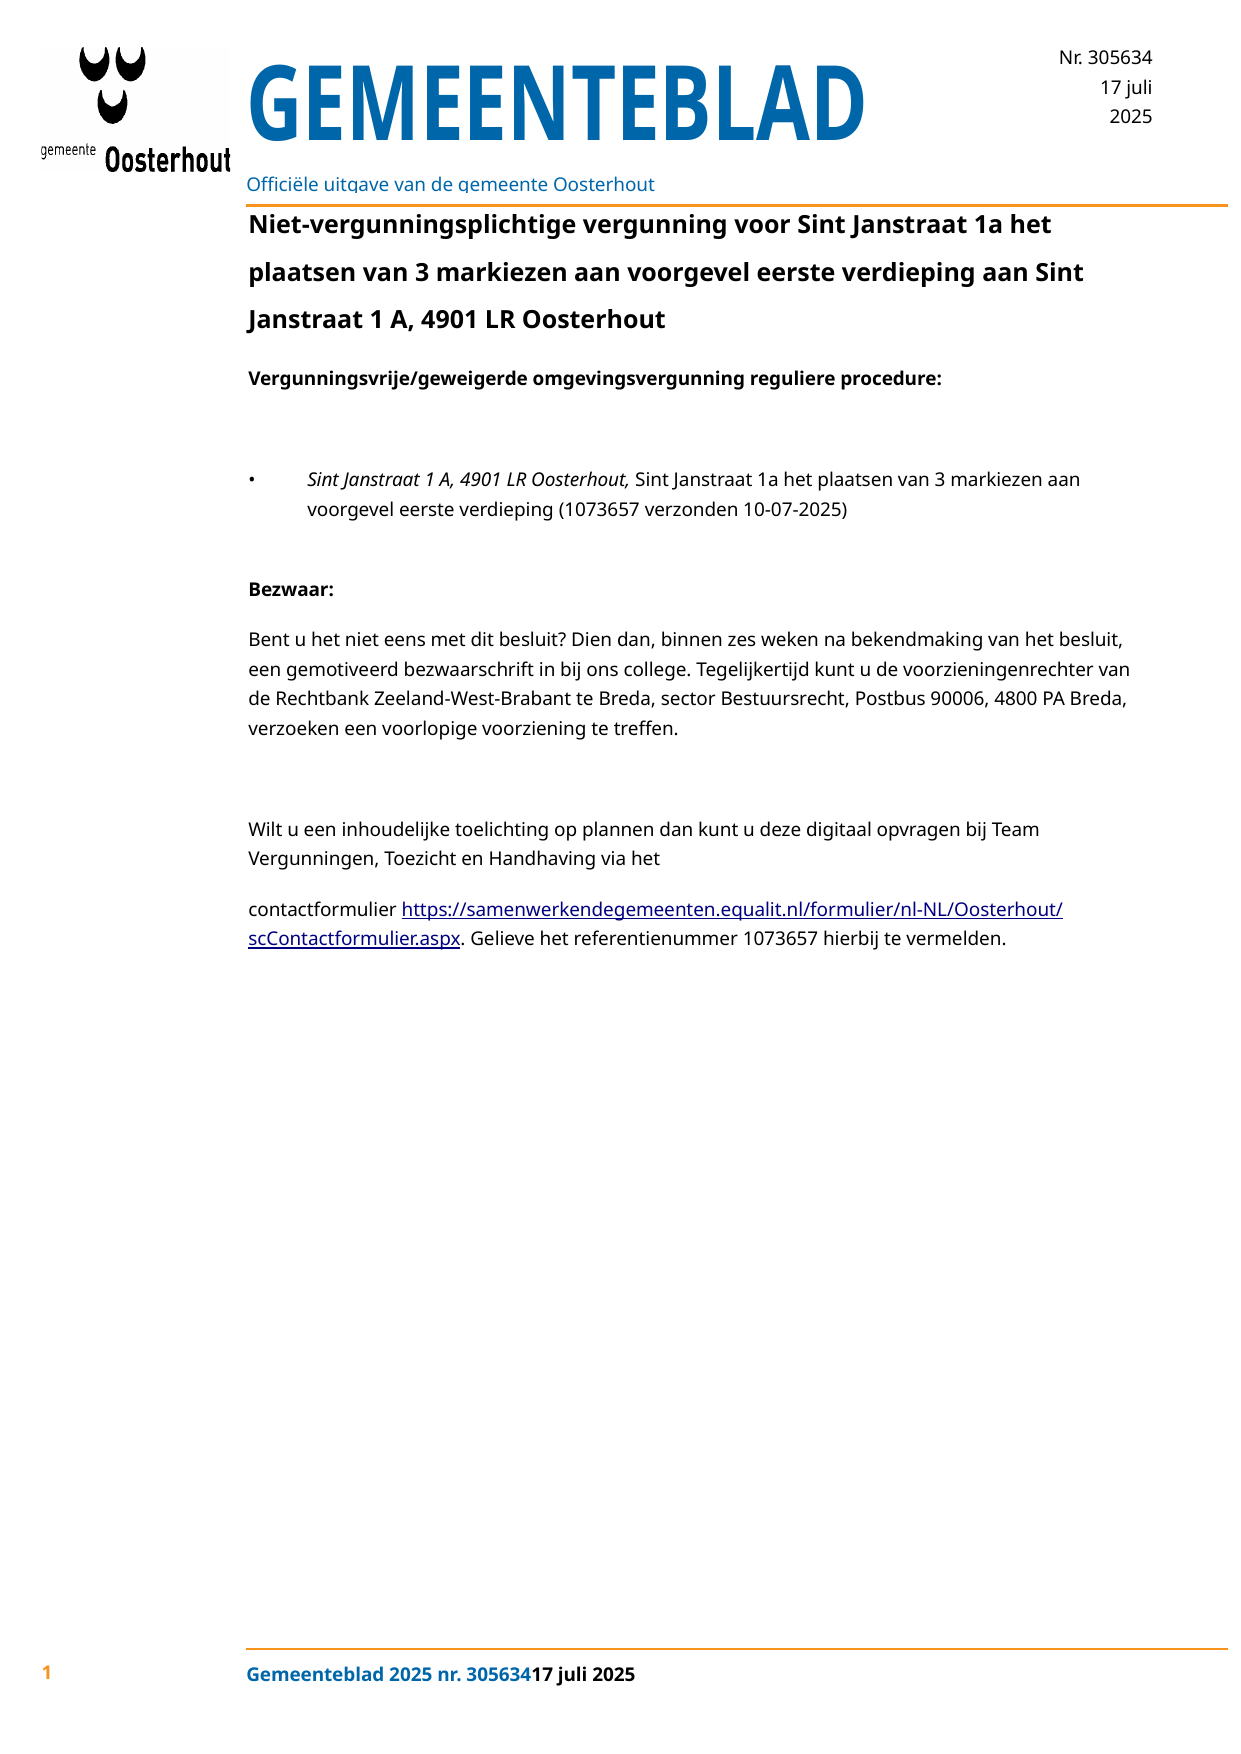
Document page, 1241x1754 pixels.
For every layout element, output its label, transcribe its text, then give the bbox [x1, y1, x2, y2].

text Vergunningsvrije/geweigerde omgevingsvergunning reguliere procedure: [248, 366, 1152, 391]
text Niet-vergunningsplichtige vergunning voor Sint Janstraat 1a het plaatsen van 3 markiezen aan voorgevel eerste verdieping aan Sint Janstraat 1 A, 4901 LR Oosterhout [248, 207, 1152, 336]
text Bent u het niet eens met dit besluit? Dien dan, binnen zes weken na bekendmaking van het besluit, een gemotiveerd bezwaarschrift in bij ons college. Tegelijkertijd kunt u de voorzieningenrechter van de Rechtbank Zeeland-West-Brabant te Breda, sector Bestuursrecht, Postbus 90006, 4800 PA Breda, verzoeken een voorlopige voorziening te treffen. [248, 626, 1152, 741]
text Wilt u een inhoudelijke toelichting op plannen dan kunt u deze digitaal opvragen bij Team Vergunningen, Toezicht en Handhaving via het [248, 816, 1152, 871]
text Bezwaar: [248, 576, 1152, 602]
text contactformulier https://samenwerkendegemeenten.equalit.nl/formulier/nl-NL/Oosterhout/scContactformulier.aspx. Gelieve het referentienummer 1073657 hierbij te vermelden. [248, 896, 1152, 951]
list Sint Janstraat 1 A, 4901 LR Oosterhout, Sint Janstraat 1a het plaatsen van 3 markiezen aan voorgevel eerste verdieping (1073657 verzonden 10-07-2025) [248, 466, 1152, 522]
picture [41, 47, 231, 172]
